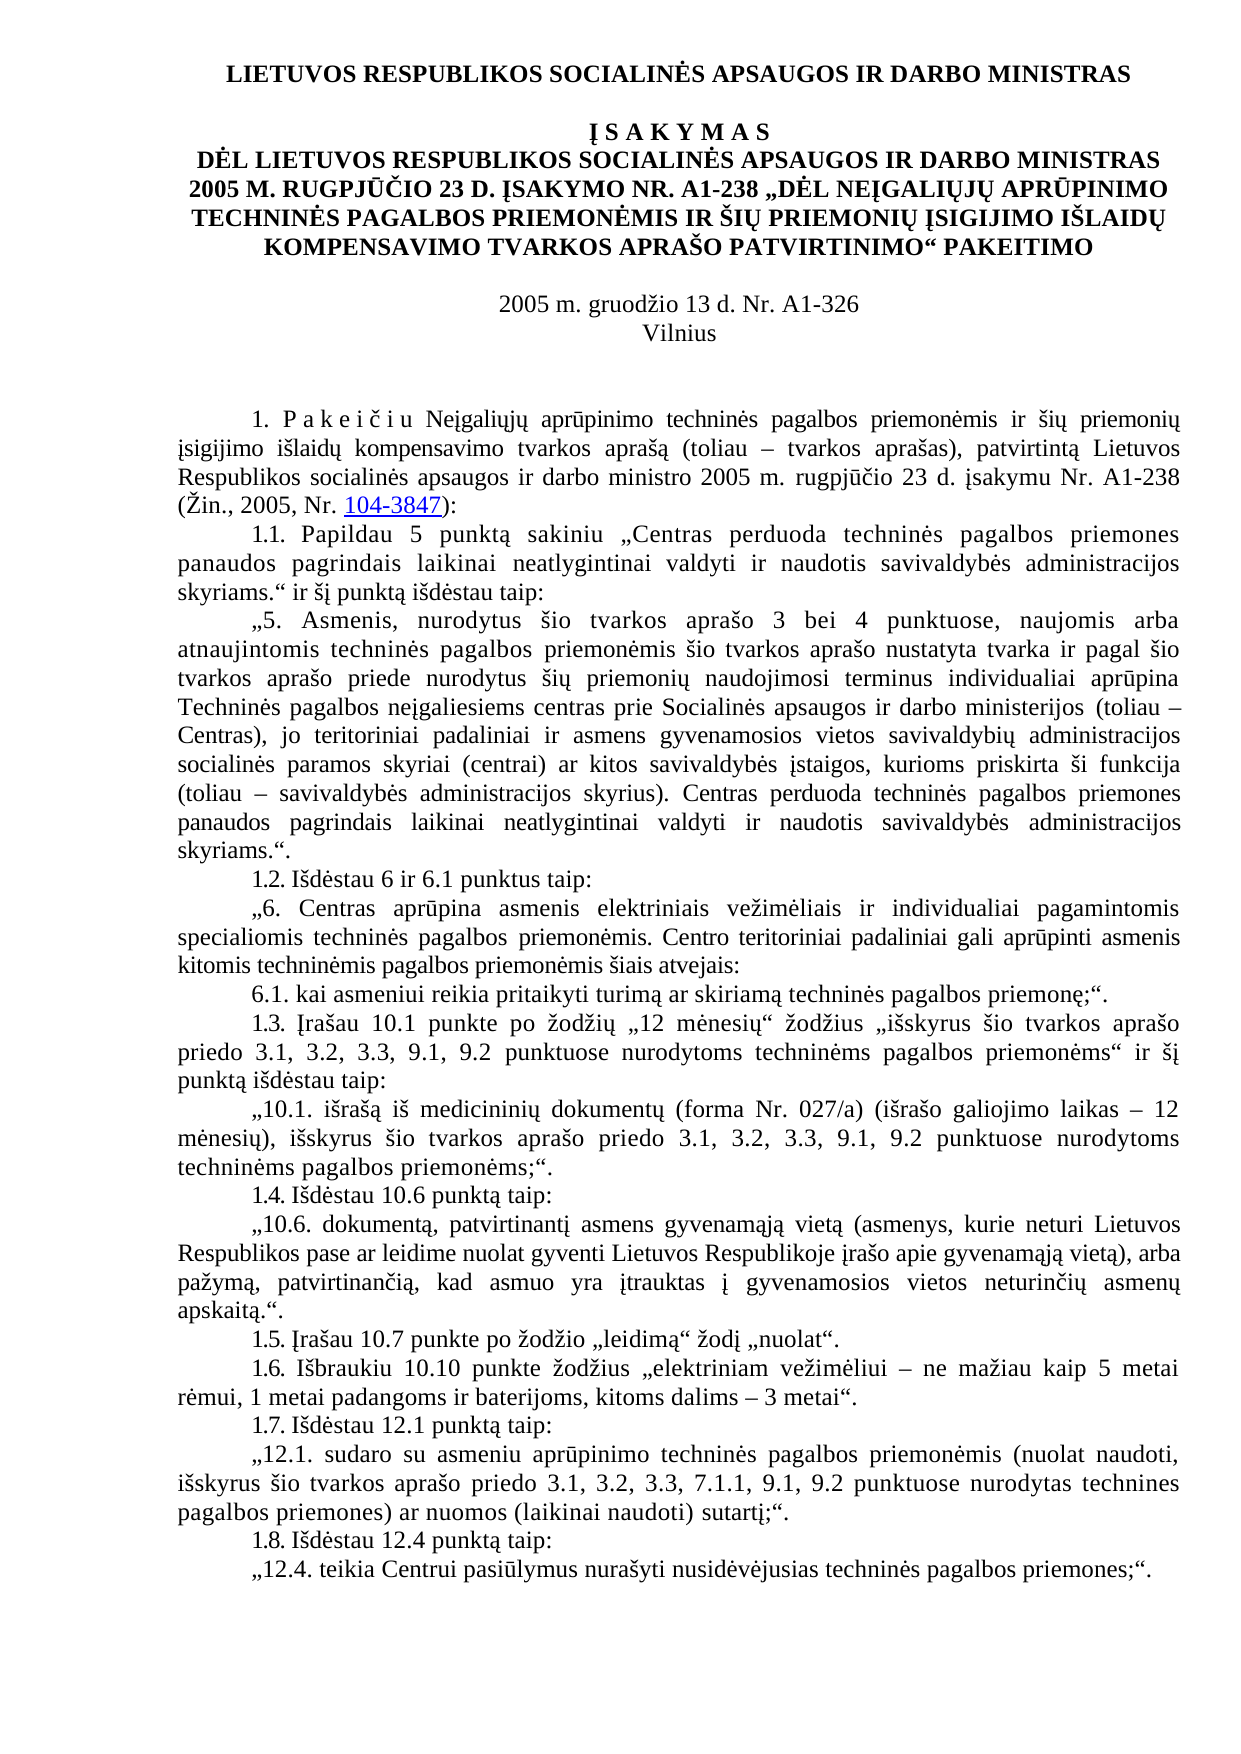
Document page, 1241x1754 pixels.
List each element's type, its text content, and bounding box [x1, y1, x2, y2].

text 1.3. Įrašau 10.1 punkte po žodžių „12 mėnesių“ žodžius „išskyrus šio tvarkos aprašo priedo 3.1, 3.2, 3.3, 9.1, 9.2 punktuose nurodytoms techninėms pagalbos priemonėms“ ir šį punktą išdėstau taip: [177, 1008, 1181, 1094]
text LIETUVOS RESPUBLIKOS SOCIALINĖS APSAUGOS IR DARBO MINISTRAS [177, 59, 1181, 88]
text „10.1. išrašą iš medicininių dokumentų (forma Nr. 027/a) (išrašo galiojimo laikas – 12 mėnesių), išskyrus šio tvarkos aprašo priedo 3.1, 3.2, 3.3, 9.1, 9.2 punktuose nurodytoms techninėms pagalbos priemonėms;“. [177, 1094, 1181, 1180]
text 2005 m. gruodžio 13 d. Nr. A1-326 [177, 289, 1181, 318]
text 6.1. kai asmeniui reikia pritaikyti turimą ar skiriamą techninės pagalbos priemonę;“. [177, 979, 1181, 1008]
text 1.1. Papildau 5 punktą sakiniu „Centras perduoda techninės pagalbos priemones panaudos pagrindais laikinai neatlygintinai valdyti ir naudotis savivaldybės administracijos skyriams.“ ir šį punktą išdėstau taip: [177, 519, 1181, 605]
text „6. Centras aprūpina asmenis elektriniais vežimėliais ir individualiai pagamintomis specialiomis techninės pagalbos priemonėmis. Centro teritoriniai padaliniai gali aprūpinti asmenis kitomis techninėmis pagalbos priemonėmis šiais atvejais: [177, 893, 1181, 979]
text 1.4. Išdėstau 10.6 punktą taip: [177, 1180, 1181, 1209]
text „10.6. dokumentą, patvirtinantį asmens gyvenamąją vietą (asmenys, kurie neturi Lietuvos Respublikos pase ar leidime nuolat gyventi Lietuvos Respublikoje įrašo apie gyvenamąją vietą), arba pažymą, patvirtinančią, kad asmuo yra įtrauktas į gyvenamosios vietos neturinčių asmenų apskaitą.“. [177, 1209, 1181, 1324]
text 1.8. Išdėstau 12.4 punktą taip: [177, 1525, 1181, 1554]
text 1.7. Išdėstau 12.1 punktą taip: [177, 1410, 1181, 1439]
text 1.6. Išbraukiu 10.10 punkte žodžius „elektriniam vežimėliui – ne mažiau kaip 5 metai rėmui, 1 metai padangoms ir baterijoms, kitoms dalims – 3 metai“. [177, 1353, 1181, 1410]
text DĖL LIETUVOS RESPUBLIKOS SOCIALINĖS APSAUGOS IR DARBO MINISTRAS 2005 M. RUGPJŪČIO 23 D. ĮSAKYMO NR. A1-238 „DĖL NEĮGALIŲJŲ APRŪPINIMO TECHNINĖS PAGALBOS PRIEMONĖMIS IR ŠIŲ PRIEMONIŲ ĮSIGIJIMO IŠLAIDŲ KOMPENSAVIMO TVARKOS APRAŠO PATVIRTINIMO“ PAKEITIMO [177, 145, 1181, 260]
text 1.2. Išdėstau 6 ir 6.1 punktus taip: [177, 864, 1181, 893]
text Į S A K Y M A S [177, 117, 1181, 145]
text Vilnius [177, 318, 1181, 347]
text 1. Pakeičiu Neįgaliųjų aprūpinimo techninės pagalbos priemonėmis ir šių priemonių įsigijimo išlaidų kompensavimo tvarkos aprašą (toliau – tvarkos aprašas), patvirtintą Lietuvos Respublikos socialinės apsaugos ir darbo ministro 2005 m. rugpjūčio 23 d. įsakymu Nr. A1-238 (Žin., 2005, Nr. 104-3847): [177, 404, 1181, 519]
text „12.1. sudaro su asmeniu aprūpinimo techninės pagalbos priemonėmis (nuolat naudoti, išskyrus šio tvarkos aprašo priedo 3.1, 3.2, 3.3, 7.1.1, 9.1, 9.2 punktuose nurodytas technines pagalbos priemones) ar nuomos (laikinai naudoti) sutartį;“. [177, 1439, 1181, 1525]
text 1.5. Įrašau 10.7 punkte po žodžio „leidimą“ žodį „nuolat“. [177, 1324, 1181, 1353]
text „12.4. teikia Centrui pasiūlymus nurašyti nusidėvėjusias techninės pagalbos priemones;“. [177, 1554, 1181, 1583]
text „5. Asmenis, nurodytus šio tvarkos aprašo 3 bei 4 punktuose, naujomis arba atnaujintomis techninės pagalbos priemonėmis šio tvarkos aprašo nustatyta tvarka ir pagal šio tvarkos aprašo priede nurodytus šių priemonių naudojimosi terminus individualiai aprūpina Techninės pagalbos neįgaliesiems centras prie Socialinės apsaugos ir darbo ministerijos (toliau – Centras), jo teritoriniai padaliniai ir asmens gyvenamosios vietos savivaldybių administracijos socialinės paramos skyriai (centrai) ar kitos savivaldybės įstaigos, kurioms priskirta ši funkcija (toliau – savivaldybės administracijos skyrius). Centras perduoda techninės pagalbos priemones panaudos pagrindais laikinai neatlygintinai valdyti ir naudotis savivaldybės administracijos skyriams.“. [177, 605, 1181, 864]
